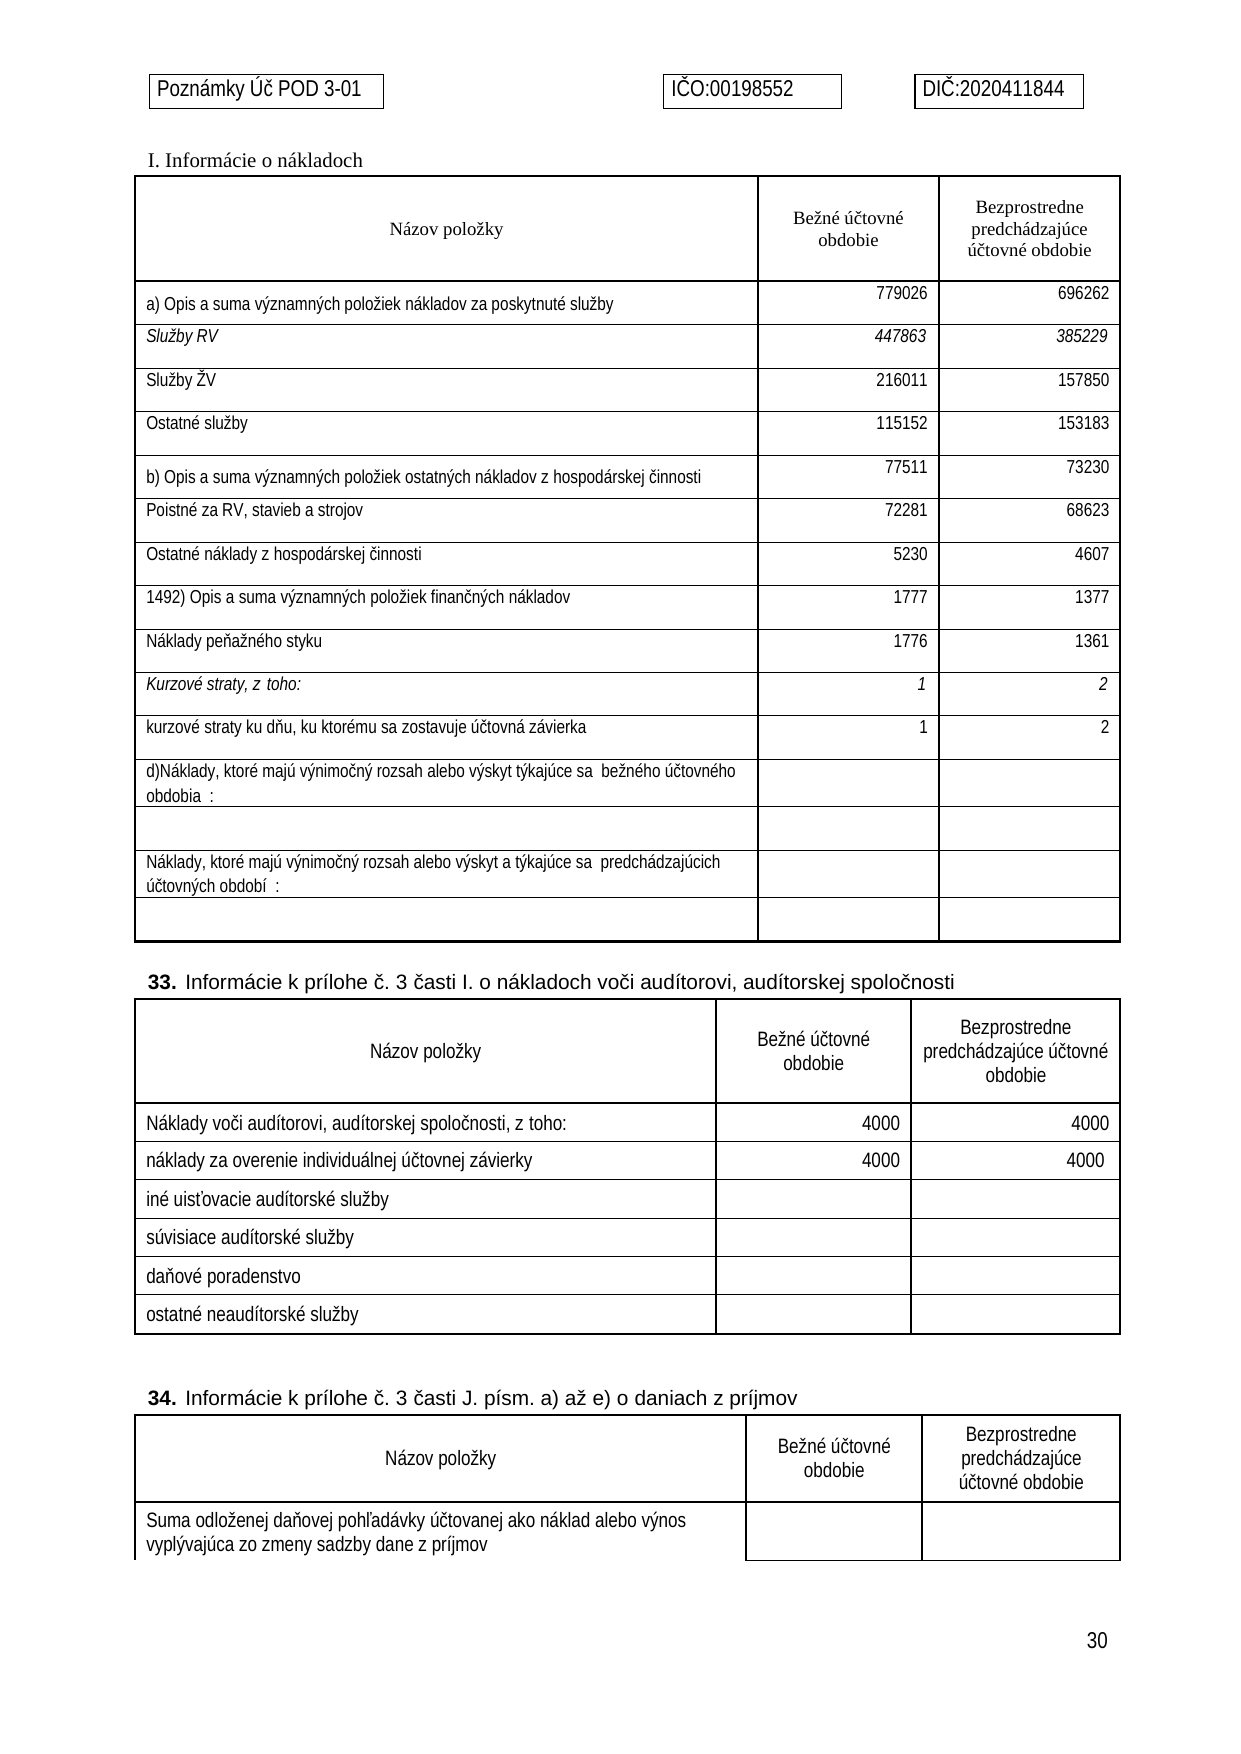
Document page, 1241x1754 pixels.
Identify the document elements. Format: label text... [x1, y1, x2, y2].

table_cell 2 [940, 673, 1119, 715]
table_cell [912, 1295, 1119, 1333]
table_cell d)Náklady, ktoré majú výnimočný rozsah alebo výskyt týkajúce sa bežného účtovného obdobia : [136, 760, 757, 806]
table_cell [923, 1503, 1119, 1560]
table_cell [759, 807, 938, 849]
table_cell 4607 [940, 543, 1119, 585]
table_cell a) Opis a suma významných položiek nákladov za poskytnuté služby [136, 282, 757, 324]
table_cell kurzové straty ku dňu, ku ktorému sa zostavuje účtovná závierka [136, 716, 757, 759]
table_cell náklady za overenie individuálnej účtovnej závierky [136, 1142, 715, 1179]
table_cell daňové poradenstvo [136, 1257, 715, 1294]
table_cell 779026 [759, 282, 938, 324]
table_cell [717, 1219, 910, 1256]
table_header Bezprostredne predchádzajúce účtovné obdobie [912, 1000, 1119, 1102]
table_header Názov položky [136, 1416, 745, 1501]
table_cell Ostatné služby [136, 412, 757, 455]
table_cell [717, 1295, 910, 1333]
table_cell [747, 1503, 921, 1560]
table_cell [912, 1180, 1119, 1217]
table_cell 1777 [759, 586, 938, 628]
table_cell b) Opis a suma významných položiek ostatných nákladov z hospodárskej činnosti [136, 456, 757, 498]
table_cell 1776 [759, 630, 938, 672]
table_cell [940, 851, 1119, 897]
table_cell [940, 760, 1119, 806]
table_header Bezprostredne predchádzajúce účtovné obdobie [940, 177, 1119, 280]
table_cell 1377 [940, 586, 1119, 628]
table_cell [136, 898, 757, 940]
table_cell 72281 [759, 499, 938, 542]
table_cell [759, 760, 938, 806]
table_cell Suma odloženej daňovej pohľadávky účtovanej ako náklad alebo výnos vyplývajúca zo zmeny sadzby dane z príjmov [136, 1503, 745, 1560]
table_cell [912, 1219, 1119, 1256]
table_cell Poistné za RV, stavieb a strojov [136, 499, 757, 542]
table_cell 216011 [759, 369, 938, 411]
table_cell 4000 [717, 1104, 910, 1141]
table_header Názov položky [136, 1000, 715, 1102]
table_header Názov položky [136, 177, 757, 280]
table_cell [759, 851, 938, 897]
title I. Informácie o nákladoch [148, 148, 1107, 172]
table_cell 1492) Opis a suma významných položiek finančných nákladov [136, 586, 757, 628]
table_header Bežné účtovné obdobie [759, 177, 938, 280]
table_cell Ostatné náklady z hospodárskej činnosti [136, 543, 757, 585]
table_cell Kurzové straty, z toho: [136, 673, 757, 715]
table_cell [940, 898, 1119, 940]
table_cell Náklady voči audítorovi, audítorskej spoločnosti, z toho: [136, 1104, 715, 1141]
table_cell 68623 [940, 499, 1119, 542]
table_cell 115152 [759, 412, 938, 455]
title Informácie k prílohe č. 3 časti I. o nákladoch voči audítorovi, audítorskej spoločnosti [148, 970, 1107, 994]
table_cell 696262 [940, 282, 1119, 324]
table_cell 4000 [717, 1142, 910, 1179]
table_cell 447863 [759, 325, 938, 368]
table_header Bežné účtovné obdobie [747, 1416, 921, 1501]
table_header Bezprostredne predchádzajúce účtovné obdobie [923, 1416, 1119, 1501]
table_cell ostatné neaudítorské služby [136, 1295, 715, 1333]
table_cell 77511 [759, 456, 938, 498]
table_cell [136, 807, 757, 849]
table_cell 73230 [940, 456, 1119, 498]
table_cell [717, 1180, 910, 1217]
table_cell 4000 [912, 1142, 1119, 1179]
table_cell Náklady, ktoré majú výnimočný rozsah alebo výskyt a týkajúce sa predchádzajúcich účtovných období : [136, 851, 757, 897]
table_cell 5230 [759, 543, 938, 585]
table_cell 385229 [940, 325, 1119, 368]
table_cell 157850 [940, 369, 1119, 411]
table_cell 153183 [940, 412, 1119, 455]
table_cell Služby ŽV [136, 369, 757, 411]
table_cell [940, 807, 1119, 849]
table_cell [717, 1257, 910, 1294]
table_cell súvisiace audítorské služby [136, 1219, 715, 1256]
table_cell iné uisťovacie audítorské služby [136, 1180, 715, 1217]
table_cell 1 [759, 673, 938, 715]
table_cell Náklady peňažného styku [136, 630, 757, 672]
table_header Bežné účtovné obdobie [717, 1000, 910, 1102]
table_cell 1361 [940, 630, 1119, 672]
table_cell 2 [940, 716, 1119, 759]
title Informácie k prílohe č. 3 časti J. písm. a) až e) o daniach z príjmov [148, 1386, 1107, 1410]
table_cell [759, 898, 938, 940]
table_cell Služby RV [136, 325, 757, 368]
table_cell 1 [759, 716, 938, 759]
table_cell [912, 1257, 1119, 1294]
table_cell 4000 [912, 1104, 1119, 1141]
